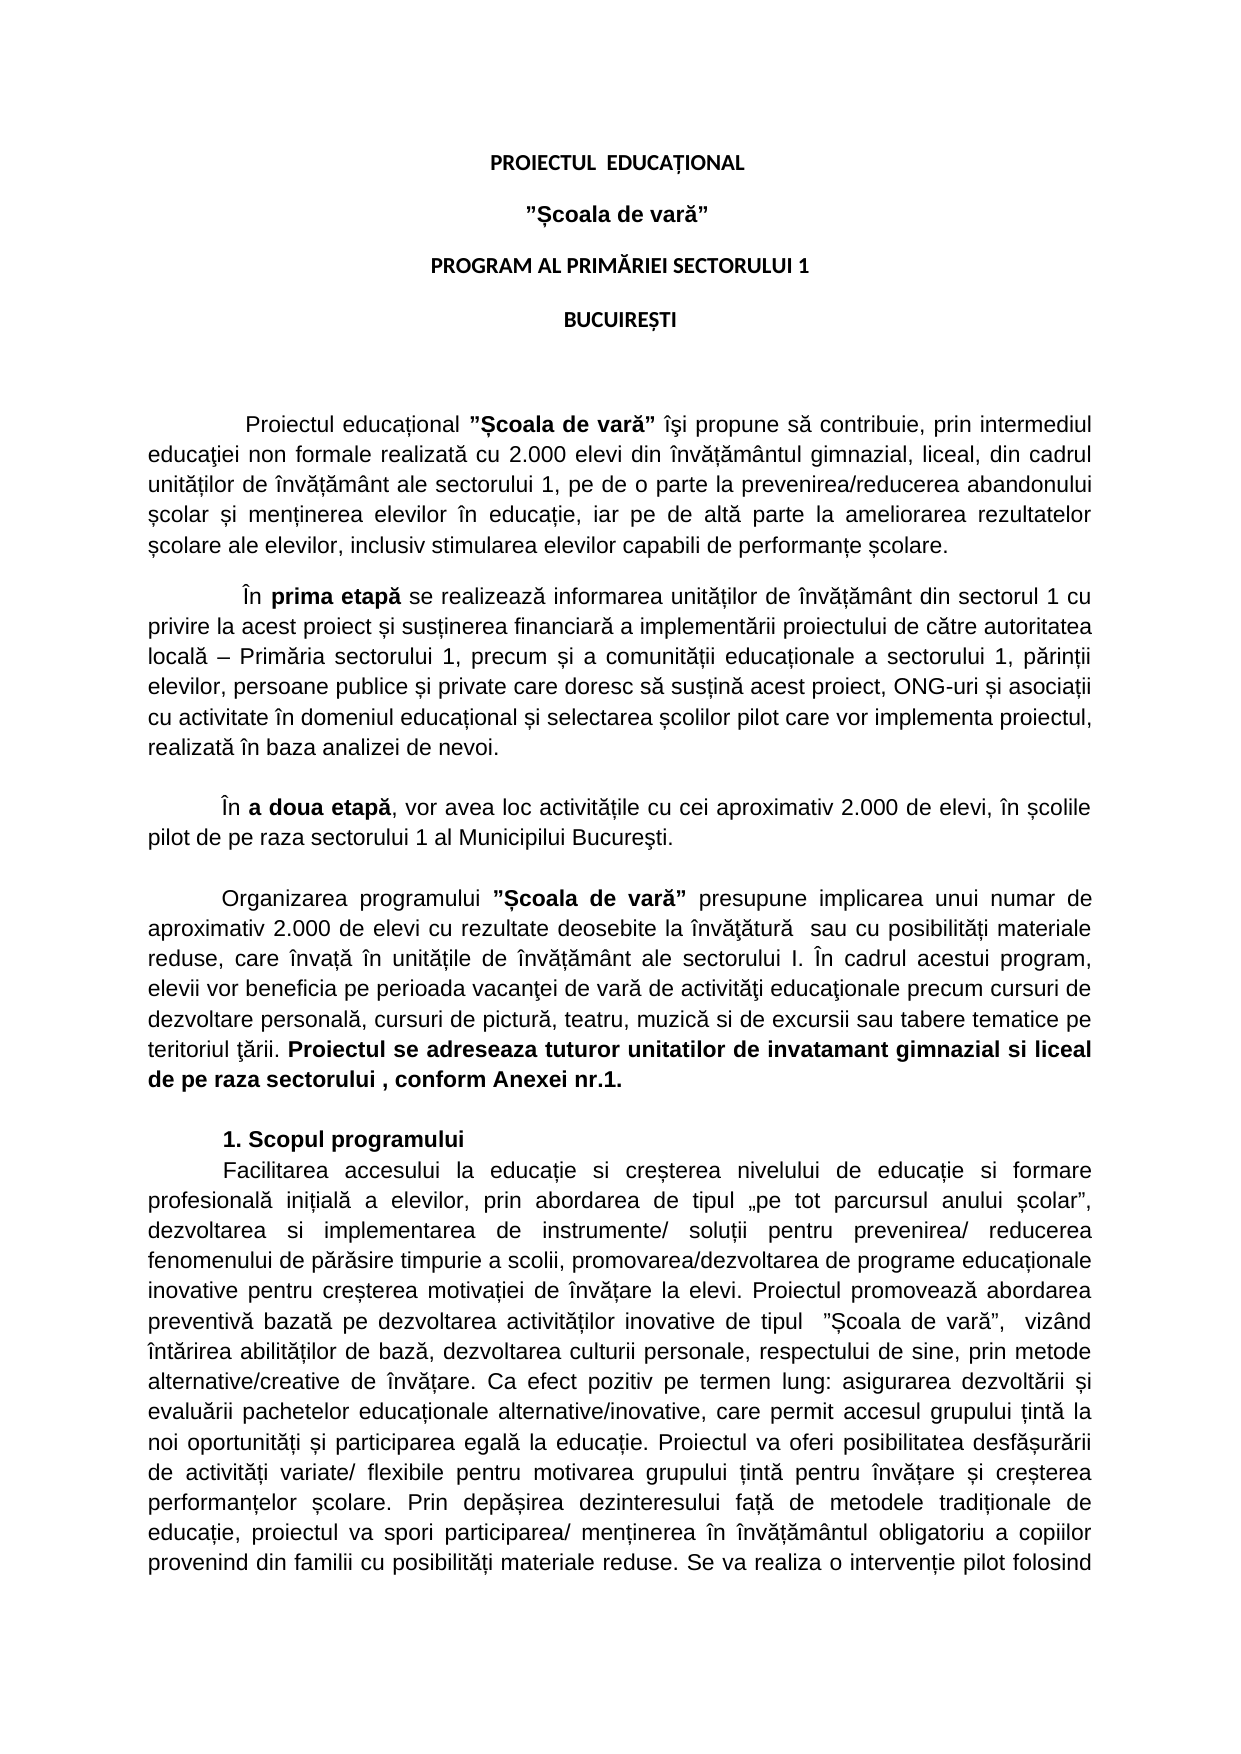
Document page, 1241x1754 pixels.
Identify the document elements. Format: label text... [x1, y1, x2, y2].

text În a doua etapă, vor avea loc activitățile cu cei aproximativ 2.000 de elevi, în școlile pilot de pe raza sectorului 1 al Municipilui Bucureşti. [148, 794, 1093, 851]
text Facilitarea accesului la educație si creșterea nivelului de educație si formare profesională inițială a elevilor, prin abordarea de tipul „pe tot parcursul anului școlar”, dezvoltarea si implementarea de instrumente/ soluții pentru prevenirea/ reducerea fenomenului de părăsire timpurie a scolii, promovarea/dezvoltarea de programe educaționale inovative pentru creșterea motivației de învățare la elevi. Proiectul promovează abordarea preventivă bazată pe dezvoltarea activităților inovative de tipul ”Școala de vară”, vizând întărirea abilităților de bază, dezvoltarea culturii personale, respectului de sine, prin metode alternative/creative de învățare. Ca efect pozitiv pe termen lung: asigurarea dezvoltării și evaluării pachetelor educaționale alternative/inovative, care permit accesul grupului țintă la noi oportunități și participarea egală la educație. Proiectul va oferi posibilitatea desfășurării de activități variate/ flexibile pentru motivarea grupului țintă pentru învățare și creșterea performanțelor școlare. Prin depășirea dezinteresului față de metodele tradiționale de educație, proiectul va spori participarea/ menținerea în învățământul obligatoriu a copiilor provenind din familii cu posibilități materiale reduse. Se va realiza o intervenție pilot folosind [148, 1157, 1093, 1576]
text În prima etapă se realizează informarea unităților de învățământ din sectorul 1 cu privire la acest proiect și susținerea financiară a implementării proiectului de către autoritatea locală – Primăria sectorului 1, precum și a comunității educaționale a sectorului 1, părinții elevilor, persoane publice și private care doresc să susțină acest proiect, ONG-uri și asociații cu activitate în domeniul educațional și selectarea școlilor pilot care vor implementa proiectul, realizată în baza analizei de nevoi. [148, 583, 1093, 760]
text BUCUIREŞTI [148, 305, 1093, 333]
text PROIECTUL EDUCAȚIONAL [148, 148, 1093, 176]
text PROGRAM AL PRIMĂRIEI SECTORULUI 1 [148, 252, 1093, 280]
text ”Școala de vară” [148, 201, 1093, 227]
text 1. Scopul programului [148, 1126, 1093, 1153]
text Proiectul educațional ”Școala de vară” îşi propune să contribuie, prin intermediul educaţiei non formale realizată cu 2.000 elevi din învățământul gimnazial, liceal, din cadrul unităților de învățământ ale sectorului 1, pe de o parte la prevenirea/reducerea abandonului școlar și menținerea elevilor în educație, iar pe de altă parte la ameliorarea rezultatelor școlare ale elevilor, inclusiv stimularea elevilor capabili de performanțe școlare. [148, 411, 1093, 558]
text Organizarea programului ”Școala de vară” presupune implicarea unui numar de aproximativ 2.000 de elevi cu rezultate deosebite la învăţătură sau cu posibilități materiale reduse, care învață în unitățile de învățământ ale sectorului I. În cadrul acestui program, elevii vor beneficia pe perioada vacanţei de vară de activităţi educaţionale precum cursuri de dezvoltare personală, cursuri de pictură, teatru, muzică si de excursii sau tabere tematice pe teritoriul ţării. Proiectul se adreseaza tuturor unitatilor de invatamant gimnazial si liceal de pe raza sectorului , conform Anexei nr.1. [148, 885, 1093, 1092]
